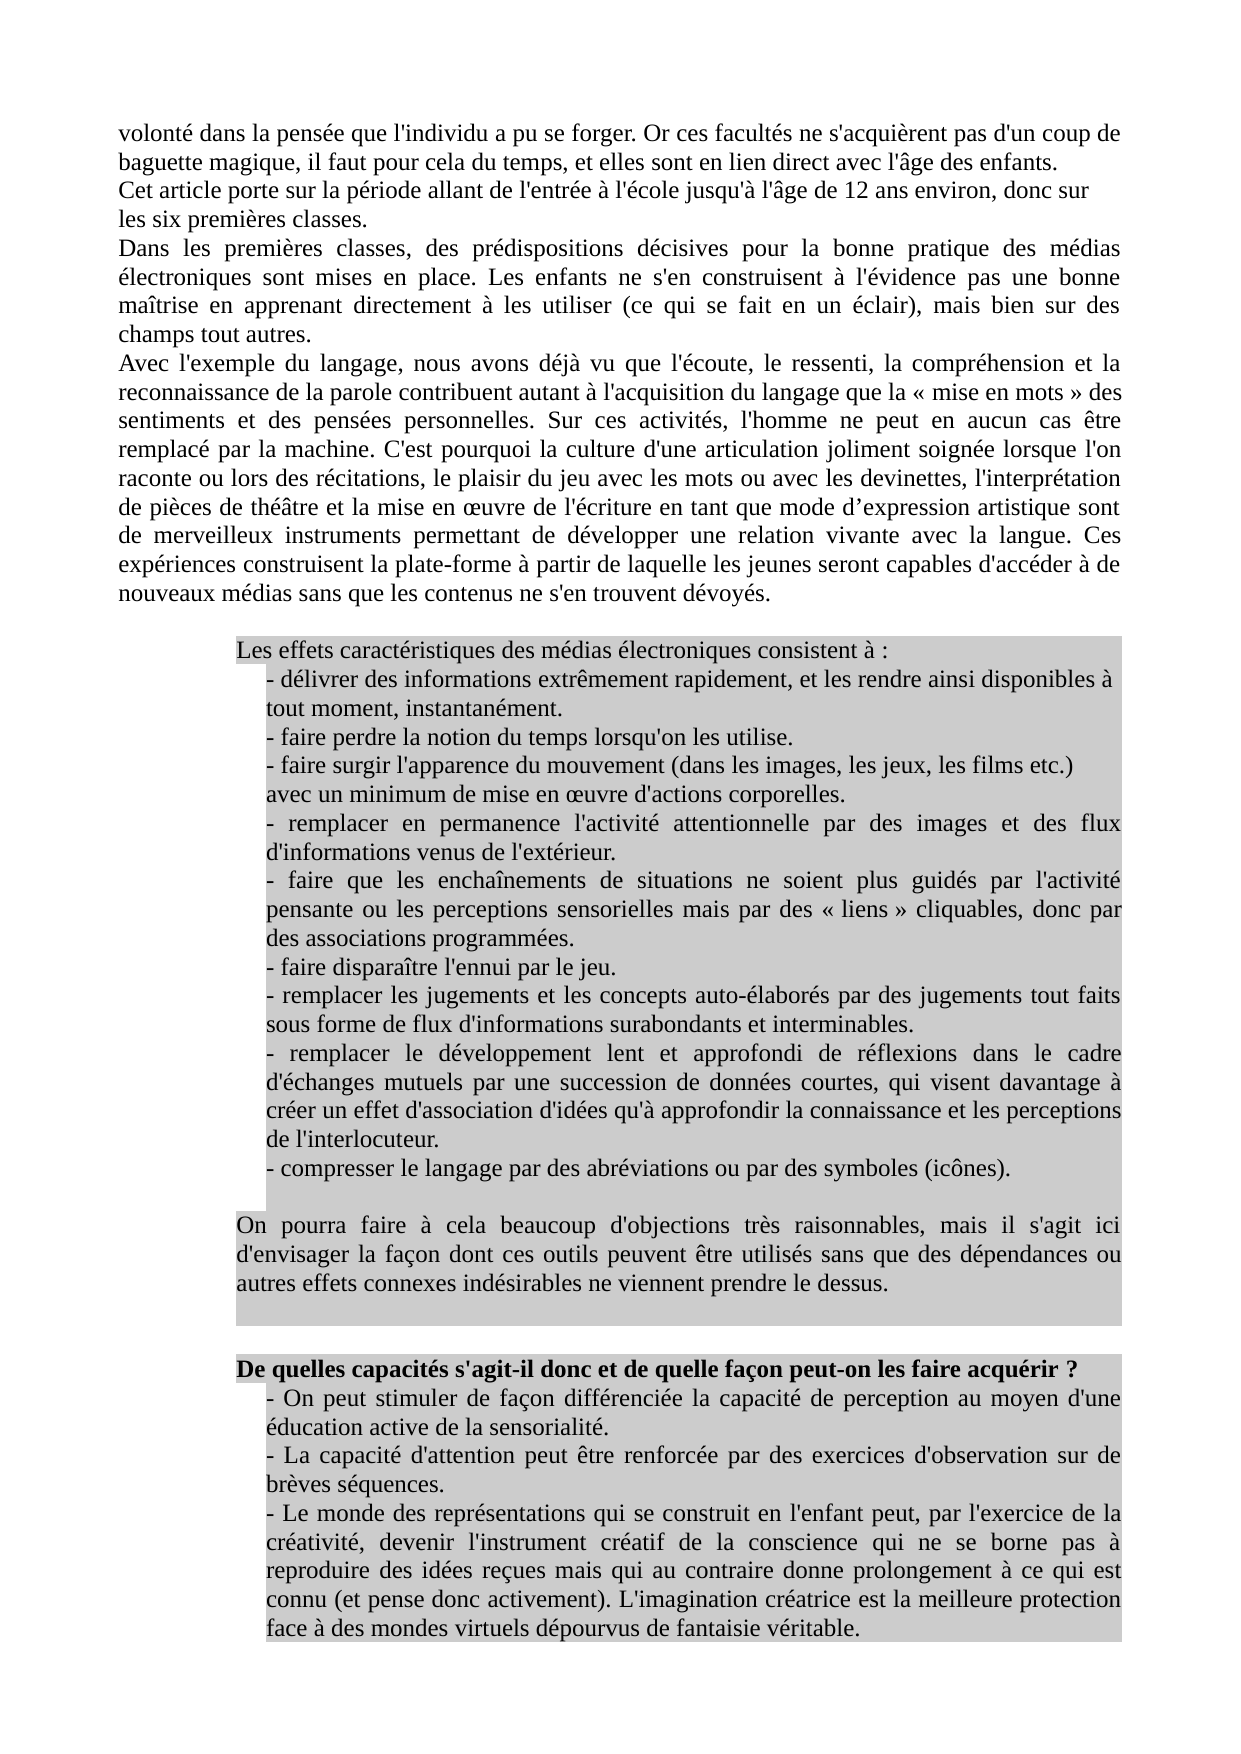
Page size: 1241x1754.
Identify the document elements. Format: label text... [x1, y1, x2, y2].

text - faire disparaître l'ennui par le jeu. [266, 952, 1122, 981]
text - Le monde des représentations qui se construit en l'enfant peut, par l'exercice de la créativité, devenir l'instrument créatif de la conscience qui ne se borne pas à reproduire des idées reçues mais qui au contraire donne prolongement à ce qui est connu (et pense donc activement). L'imagination créatrice est la meilleure protection face à des mondes virtuels dépourvus de fantaisie véritable. [266, 1498, 1122, 1642]
text volonté dans la pensée que l'individu a pu se forger. Or ces facultés ne s'acquièrent pas d'un coup de baguette magique, il faut pour cela du temps, et elles sont en lien direct avec l'âge des enfants. [118, 118, 1122, 176]
text - compresser le langage par des abréviations ou par des symboles (icônes). [266, 1153, 1122, 1182]
text Dans les premières classes, des prédispositions décisives pour la bonne pratique des médias électroniques sont mises en place. Les enfants ne s'en construisent à l'évidence pas une bonne maîtrise en apprenant directement à les utiliser (ce qui se fait en un éclair), mais bien sur des champs tout autres. [118, 233, 1122, 348]
text Avec l'exemple du langage, nous avons déjà vu que l'écoute, le ressenti, la compréhension et la reconnaissance de la parole contribuent autant à l'acquisition du langage que la « mise en mots » des sentiments et des pensées personnelles. Sur ces activités, l'homme ne peut en aucun cas être remplacé par la machine. C'est pourquoi la culture d'une articulation joliment soignée lorsque l'on raconte ou lors des récitations, le plaisir du jeu avec les mots ou avec les devinettes, l'interprétation de pièces de théâtre et la mise en œuvre de l'écriture en tant que mode d’expression artistique sont de merveilleux instruments permettant de développer une relation vivante avec la langue. Ces expériences construisent la plate-forme à partir de laquelle les jeunes seront capables d'accéder à de nouveaux médias sans que les contenus ne s'en trouvent dévoyés. [118, 348, 1122, 607]
text Les effets caractéristiques des médias électroniques consistent à : [236, 636, 1122, 664]
text - La capacité d'attention peut être renforcée par des exercices d'observation sur de brèves séquences. [266, 1441, 1122, 1498]
text - faire surgir l'apparence du mouvement (dans les images, les jeux, les films etc.) avec un minimum de mise en œuvre d'actions corporelles. [266, 751, 1122, 808]
text - faire que les enchaînements de situations ne soient plus guidés par l'activité pensante ou les perceptions sensorielles mais par des « liens » cliquables, donc par des associations programmées. [266, 866, 1122, 952]
text Cet article porte sur la période allant de l'entrée à l'école jusqu'à l'âge de 12 ans environ, donc sur les six premières classes. [118, 176, 1122, 233]
text - remplacer les jugements et les concepts auto-élaborés par des jugements tout faits sous forme de flux d'informations surabondants et interminables. [266, 981, 1122, 1038]
text - remplacer en permanence l'activité attentionnelle par des images et des flux d'informations venus de l'extérieur. [266, 808, 1122, 866]
text - remplacer le développement lent et approfondi de réflexions dans le cadre d'échanges mutuels par une succession de données courtes, qui visent davantage à créer un effet d'association d'idées qu'à approfondir la connaissance et les perceptions de l'interlocuteur. [266, 1038, 1122, 1153]
text - délivrer des informations extrêmement rapidement, et les rendre ainsi disponibles à tout moment, instantanément. [266, 664, 1122, 722]
text De quelles capacités s'agit-il donc et de quelle façon peut-on les faire acquérir ? [236, 1354, 1122, 1383]
text - On peut stimuler de façon différenciée la capacité de perception au moyen d'une éducation active de la sensorialité. [266, 1383, 1122, 1441]
text On pourra faire à cela beaucoup d'objections très raisonnables, mais il s'agit ici d'envisager la façon dont ces outils peuvent être utilisés sans que des dépendances ou autres effets connexes indésirables ne viennent prendre le dessus. [236, 1211, 1122, 1297]
text - faire perdre la notion du temps lorsqu'on les utilise. [266, 722, 1122, 751]
